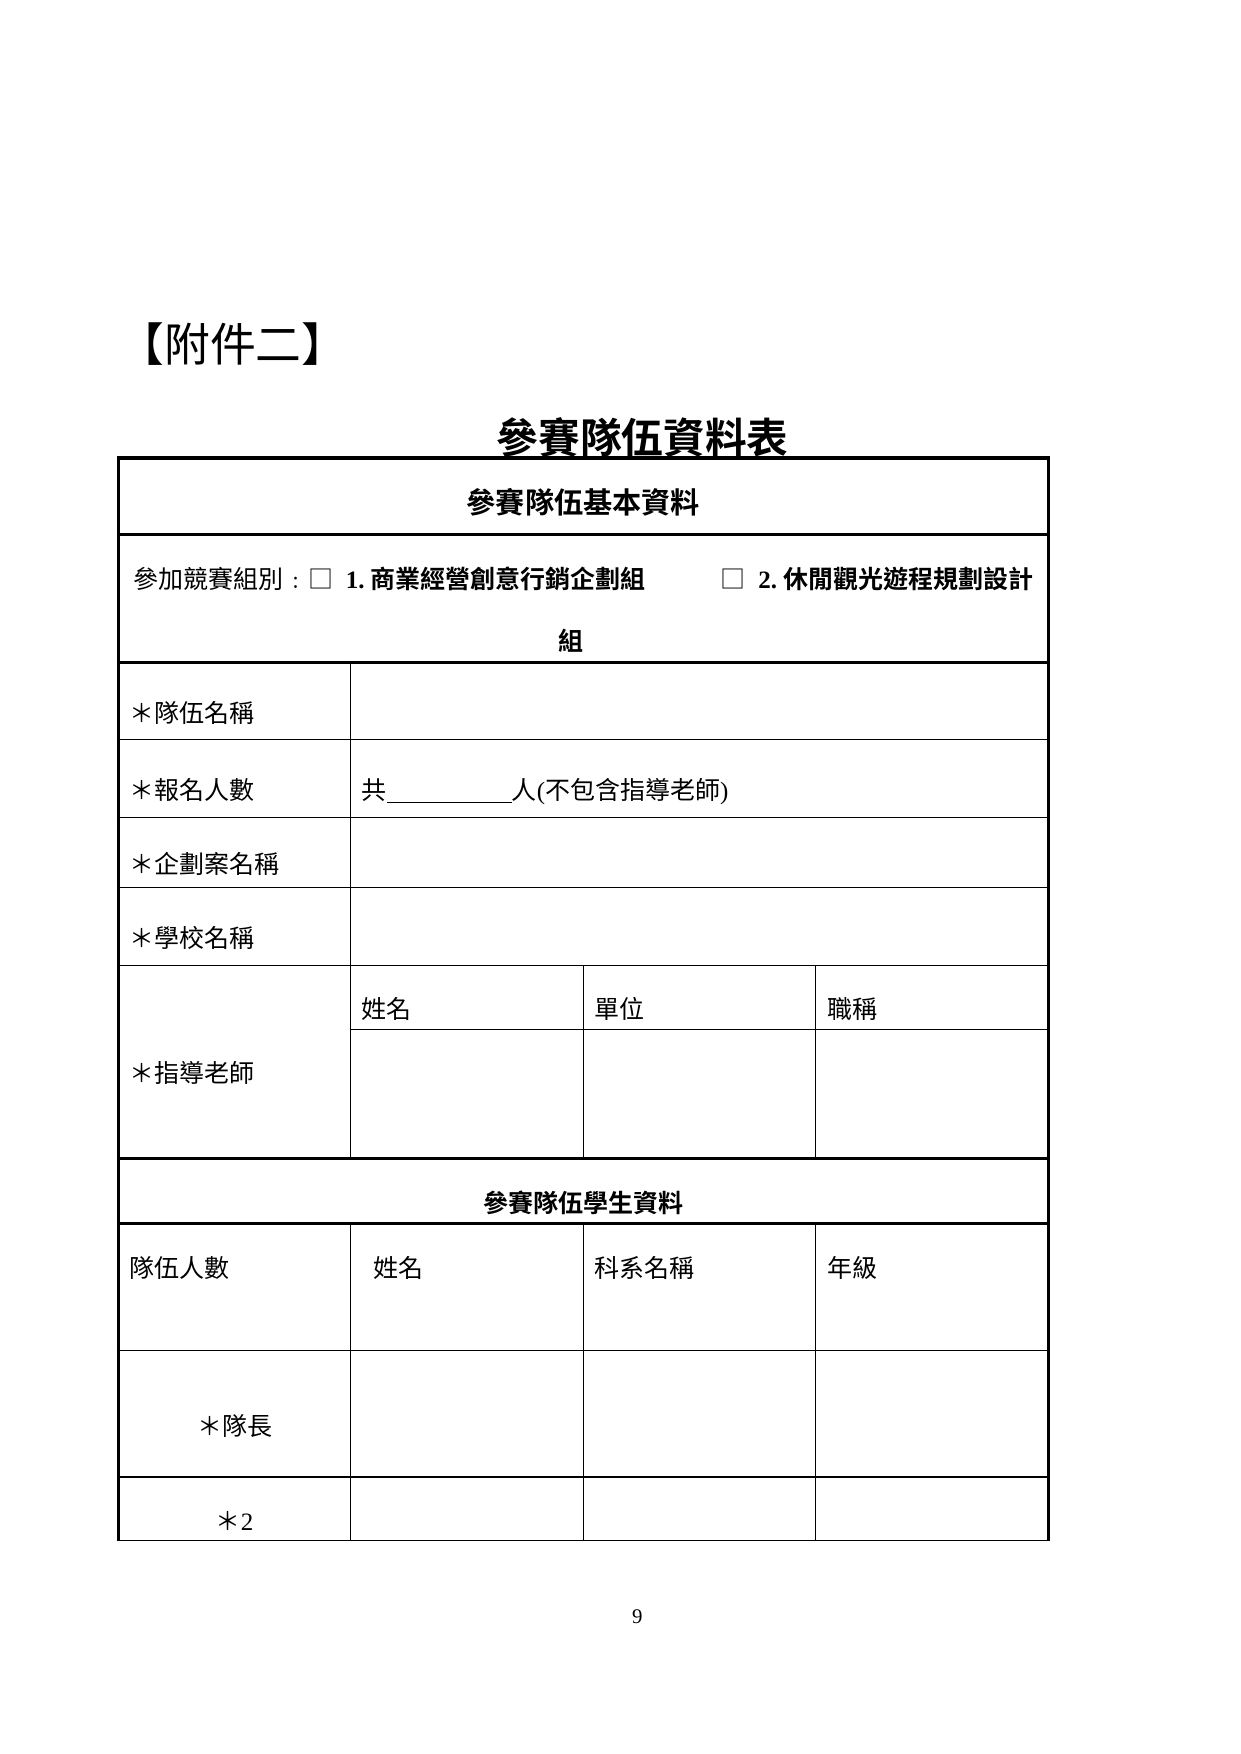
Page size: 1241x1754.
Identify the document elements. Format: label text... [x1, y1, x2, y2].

table_header 參賽隊伍基本資料 [120, 460, 1047, 532]
table_cell [351, 1225, 583, 1350]
table_cell [584, 1478, 815, 1540]
table_cell ＊2 [120, 1478, 350, 1540]
table_cell [351, 888, 1047, 965]
table_cell 職稱 [816, 966, 1047, 1028]
table_cell [351, 1478, 583, 1540]
text 【附件二】 [118, 269, 1167, 394]
table_header 姓名 [362, 1225, 434, 1288]
table_cell 共 人(不包含指導老師) [351, 740, 1047, 817]
table_cell ＊學校名稱 [120, 888, 350, 965]
table_cell 參加競賽組別﹕□ 1. 商業經營創意行銷企劃組 □ 2. 休閒觀光遊程規劃設計組 [120, 536, 1047, 661]
table_cell 隊伍人數 [120, 1225, 350, 1350]
table_cell 單位 [584, 966, 815, 1028]
table_header [434, 1225, 457, 1288]
table_cell 年級 [816, 1225, 1047, 1350]
table_cell [816, 1030, 1047, 1157]
table_cell [351, 1030, 583, 1157]
table_cell ＊隊伍名稱 [120, 664, 350, 739]
table_cell 科系名稱 [584, 1225, 815, 1350]
table_cell [584, 1030, 815, 1157]
table_cell [351, 664, 1047, 739]
table_cell [351, 818, 1047, 887]
text 參賽隊伍資料表 [118, 394, 1167, 456]
table_cell [584, 1351, 815, 1476]
table_cell ＊指導老師 [120, 966, 350, 1157]
table_cell ＊企劃案名稱 [120, 818, 350, 887]
table_cell [816, 1351, 1047, 1476]
table_cell [816, 1478, 1047, 1540]
table_cell 參賽隊伍學生資料 [120, 1160, 1047, 1222]
table_cell [351, 1351, 583, 1476]
table_cell ＊報名人數 [120, 740, 350, 817]
table_cell 姓名 [351, 966, 583, 1028]
table_cell ＊隊長 [120, 1351, 350, 1476]
